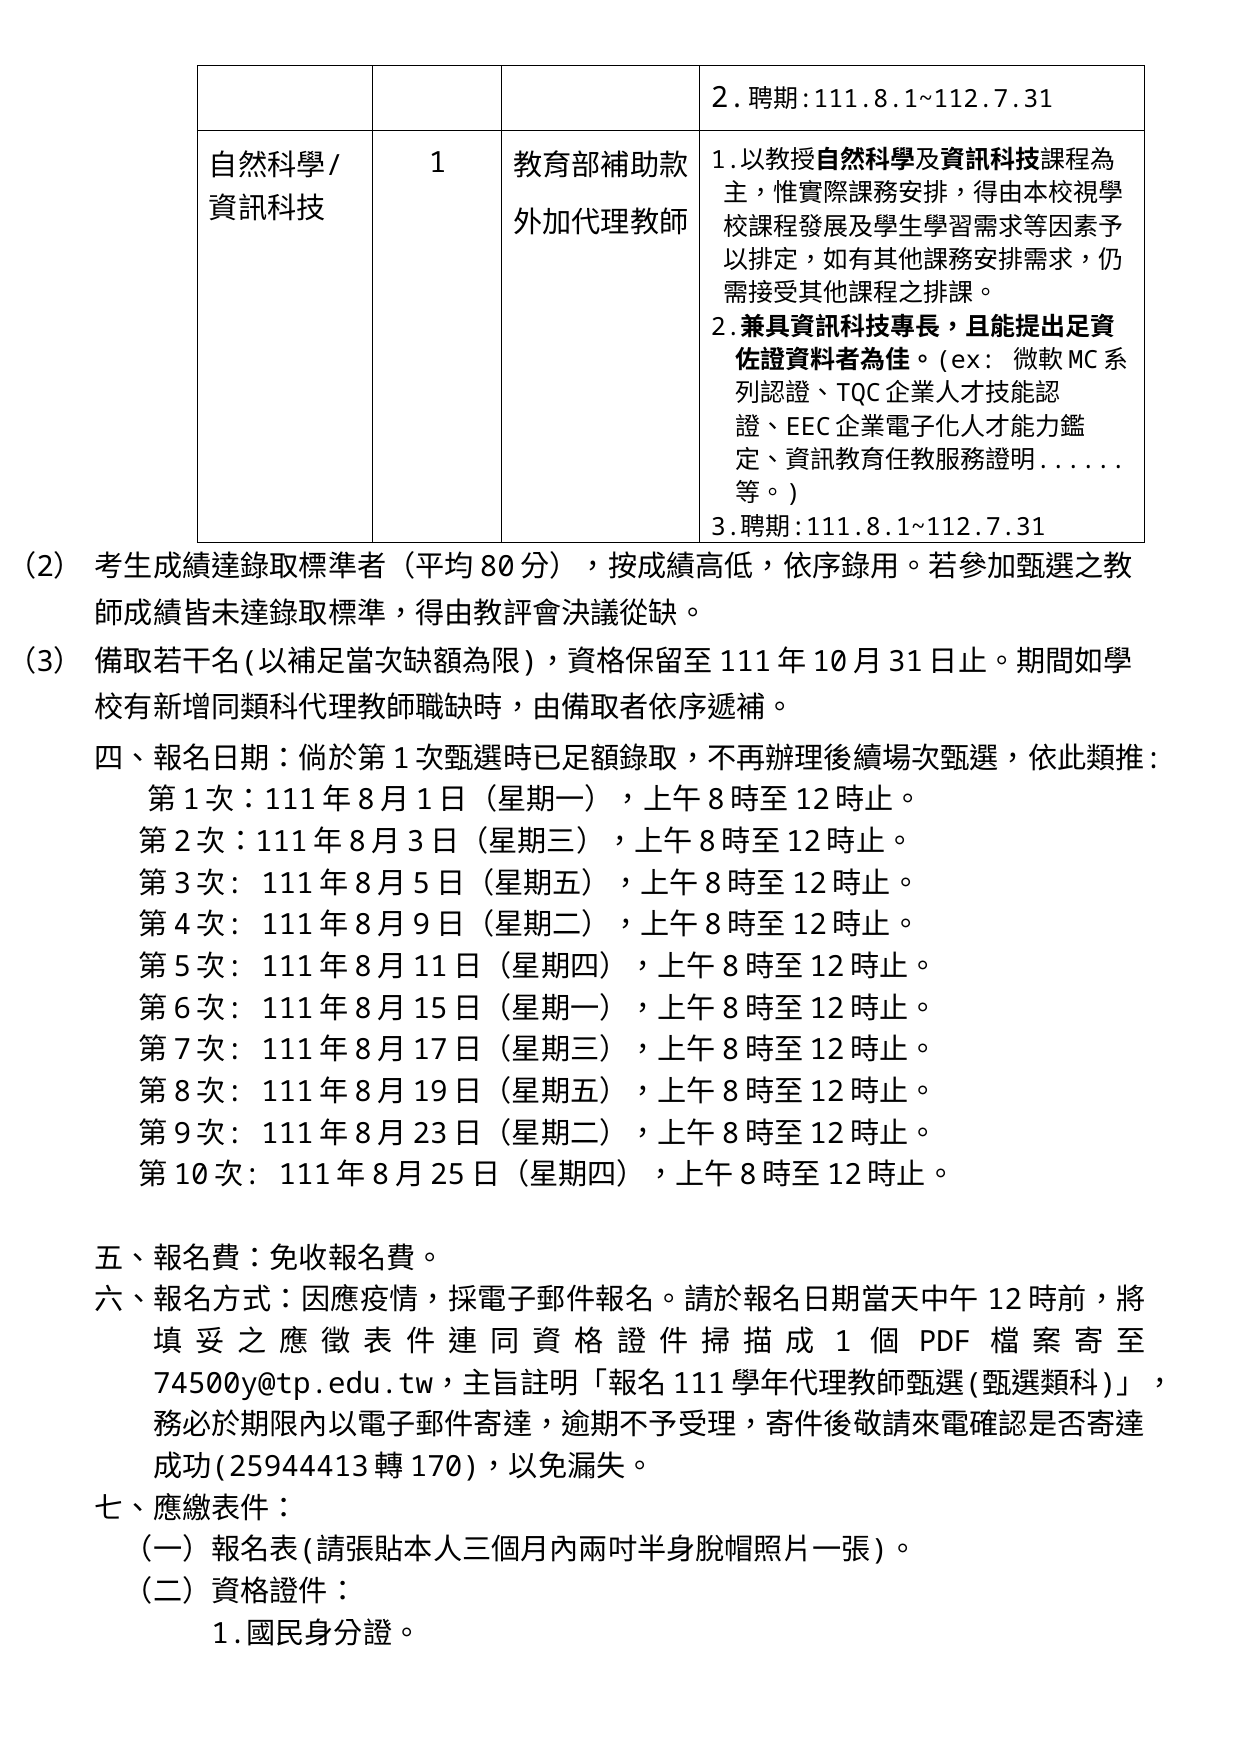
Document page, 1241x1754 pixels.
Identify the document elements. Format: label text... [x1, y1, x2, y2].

text 第5次: 111年8月11日（星期四），上午8時至12時止。 [138, 943, 1146, 985]
text 第3次: 111年8月5日（星期五），上午8時至12時止。 [138, 860, 1146, 901]
text 1.國民身分證。 [94, 1610, 1146, 1651]
text （一）報名表(請張貼本人三個月內兩吋半身脫帽照片一張)。 [94, 1526, 1146, 1568]
list 備取若干名(以補足當次缺額為限)，資格保留至111年10月31日止。期間如學校有新增同類科代理教師職缺時，由備取者依序遞補。 [7, 637, 1146, 726]
table_cell 教育部補助款外加代理教師 [502, 131, 699, 542]
text 第4次: 111年8月9日（星期二），上午8時至12時止。 [138, 901, 1146, 943]
text （二）資格證件： [94, 1568, 1146, 1610]
table_cell [502, 66, 699, 130]
list 考生成績達錄取標準者（平均80分），按成績高低，依序錄用。若參加甄選之教師成績皆未達錄取標準，得由教評會決議從缺。 [7, 543, 1146, 632]
text 第2次：111年8月3日（星期三），上午8時至12時止。 [138, 818, 1146, 860]
table_cell [198, 66, 372, 130]
text 第1次：111年8月1日（星期一），上午8時至12時止。 [94, 776, 1146, 818]
text 第8次: 111年8月19日（星期五），上午8時至12時止。 [138, 1068, 1146, 1110]
table_cell [373, 66, 501, 130]
table_cell 自然科學/資訊科技 [198, 131, 372, 542]
table_cell 1.以教授自然科學及資訊科技課程為主，惟實際課務安排，得由本校視學校課程發展及學生學習需求等因素予以排定，如有其他課務安排需求，仍需接受其他課程之排課。 2.兼具資訊科技專長，且能提出足資佐證資料者為佳。(ex: 微軟MC系列認證、TQC企業人才技能認證、EEC企業電子化人才能力鑑定、資訊教育任教服務證明......等。) 3.聘期:111.8.1~112.7.31 [700, 131, 1144, 542]
text 第7次: 111年8月17日（星期三），上午8時至12時止。 [138, 1026, 1146, 1068]
text 第6次: 111年8月15日（星期一），上午8時至12時止。 [138, 985, 1146, 1026]
text 第9次: 111年8月23日（星期二），上午8時至12時止。 [138, 1110, 1146, 1151]
text 七、應繳表件： [94, 1485, 1146, 1526]
table_cell 錄取且完成報到後，由校方視學校課程與教學實務需求安排職務與課務。 聘期:111.8.1~112.7.31 [700, 66, 1144, 130]
text 六、報名方式：因應疫情，採電子郵件報名。請於報名日期當天中午12時前，將填妥之應徵表件連同資格證件掃描成1個PDF檔案寄至74500y@tp.edu.tw，主旨註明「報名111學年代理教師甄選(甄選類科)」，務必於期限內以電子郵件寄達，逾期不予受理，寄件後敬請來電確認是否寄達成功(25944413轉170)，以免漏失。 [94, 1276, 1146, 1485]
text 五、報名費：免收報名費。 [94, 1235, 1146, 1276]
table_cell 1 [373, 131, 501, 542]
text 第10次: 111年8月25日（星期四），上午8時至12時止。 [138, 1151, 1146, 1193]
text 四、報名日期：倘於第1次甄選時已足額錄取，不再辦理後續場次甄選，依此類推: [94, 735, 1146, 776]
